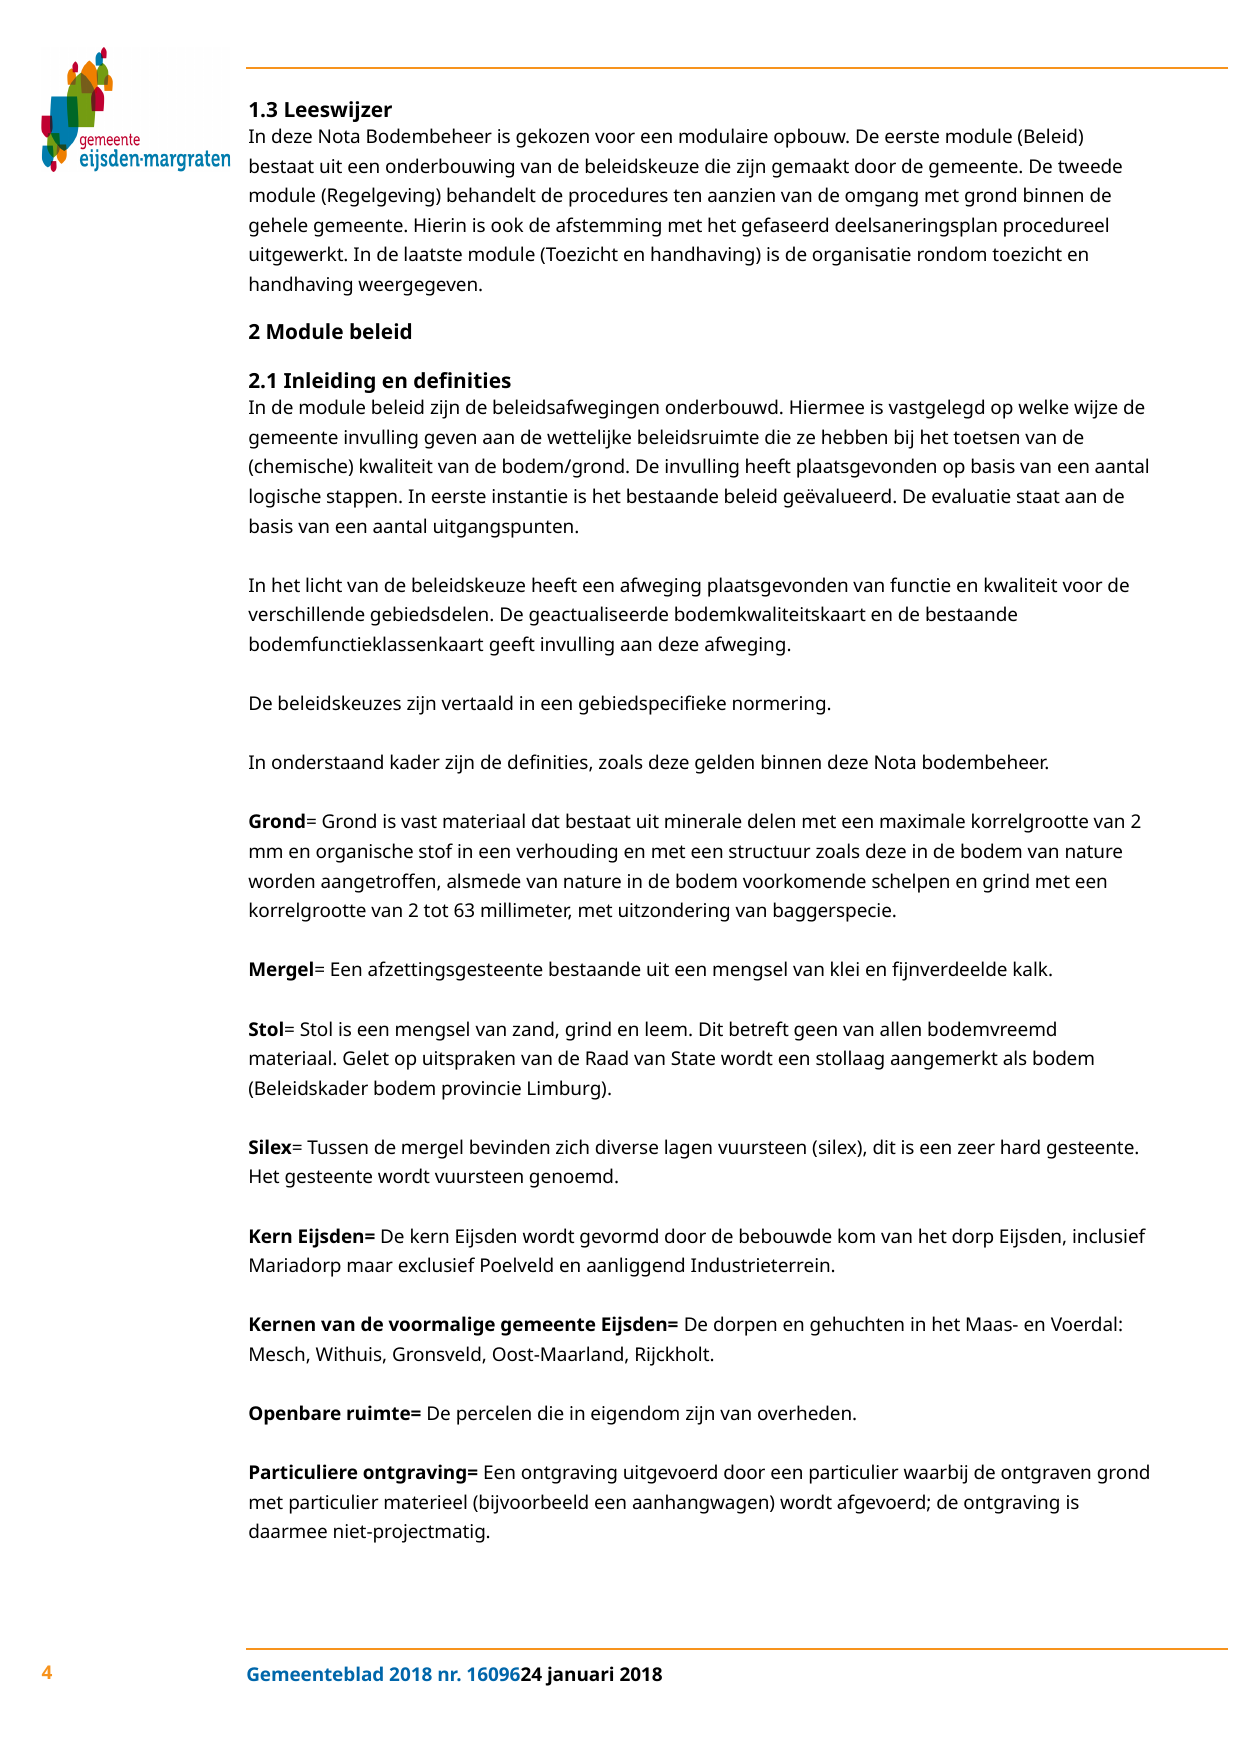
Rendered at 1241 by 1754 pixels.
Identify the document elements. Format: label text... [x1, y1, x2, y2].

text 1.3 Leeswijzer [248, 95, 1152, 123]
text In onderstaand kader zijn de definities, zoals deze gelden binnen deze Nota bodembeheer. [248, 749, 1152, 775]
picture [41, 47, 231, 172]
text De beleidskeuzes zijn vertaald in een gebiedspecifieke normering. [248, 690, 1152, 716]
table_header Grond= Grond is vast materiaal dat bestaat uit minerale delen met een maximale korrelgrootte van 2 mm en organische stof in een verhouding en met een structuur zoals deze in de bodem van nature worden aangetroffen, alsmede van nature in de bodem voorkomende schelpen en grind met een korrelgrootte van 2 tot 63 millimeter, met uitzondering van baggerspecie. Mergel= Een afzettingsgesteente bestaande uit een mengsel van klei en fijnverdeelde kalk. Stol= Stol is een mengsel van zand, grind en leem. Dit betreft geen van allen bodemvreemd materiaal. Gelet op uitspraken van de Raad van State wordt een stollaag aangemerkt als bodem (Beleidskader bodem provincie Limburg). Silex= Tussen de mergel bevinden zich diverse lagen vuursteen (silex), dit is een zeer hard gesteente. Het gesteente wordt vuursteen genoemd. Kern Eijsden= De kern Eijsden wordt gevormd door de bebouwde kom van het dorp Eijsden, inclusief Mariadorp maar exclusief Poelveld en aanliggend Industrieterrein. Kernen van de voormalige gemeente Eijsden= De dorpen en gehuchten in het Maas- en Voerdal: Mesch, Withuis, Gronsveld, Oost-Maarland, Rijckholt. Openbare ruimte= De percelen die in eigendom zijn van overheden. Particuliere ontgraving= Een ontgraving uitgevoerd door een particulier waarbij de ontgraven grond met particulier materieel (bijvoorbeeld een aanhangwagen) wordt afgevoerd; de ontgraving is daarmee niet-projectmatig. [248, 809, 1152, 1544]
text In de module beleid zijn de beleidsafwegingen onderbouwd. Hiermee is vastgelegd op welke wijze de gemeente invulling geven aan de wettelijke beleidsruimte die ze hebben bij het toetsen van de (chemische) kwaliteit van de bodem/grond. De invulling heeft plaatsgevonden op basis van een aantal logische stappen. In eerste instantie is het bestaande beleid geëvalueerd. De evaluatie staat aan de basis van een aantal uitgangspunten. [248, 394, 1152, 538]
text 2 Module beleid [248, 317, 1152, 345]
text 2.1 Inleiding en definities [248, 366, 1152, 394]
text In deze Nota Bodembeheer is gekozen voor een modulaire opbouw. De eerste module (Beleid) bestaat uit een onderbouwing van de beleidskeuze die zijn gemaakt door de gemeente. De tweede module (Regelgeving) behandelt de procedures ten aanzien van de omgang met grond binnen de gehele gemeente. Hierin is ook de afstemming met het gefaseerd deelsaneringsplan procedureel uitgewerkt. In de laatste module (Toezicht en handhaving) is de organisatie rondom toezicht en handhaving weergegeven. [248, 123, 1152, 297]
text In het licht van de beleidskeuze heeft een afweging plaatsgevonden van functie en kwaliteit voor de verschillende gebiedsdelen. De geactualiseerde bodemkwaliteitskaart en de bestaande bodemfunctieklassenkaart geeft invulling aan deze afweging. [248, 572, 1152, 657]
